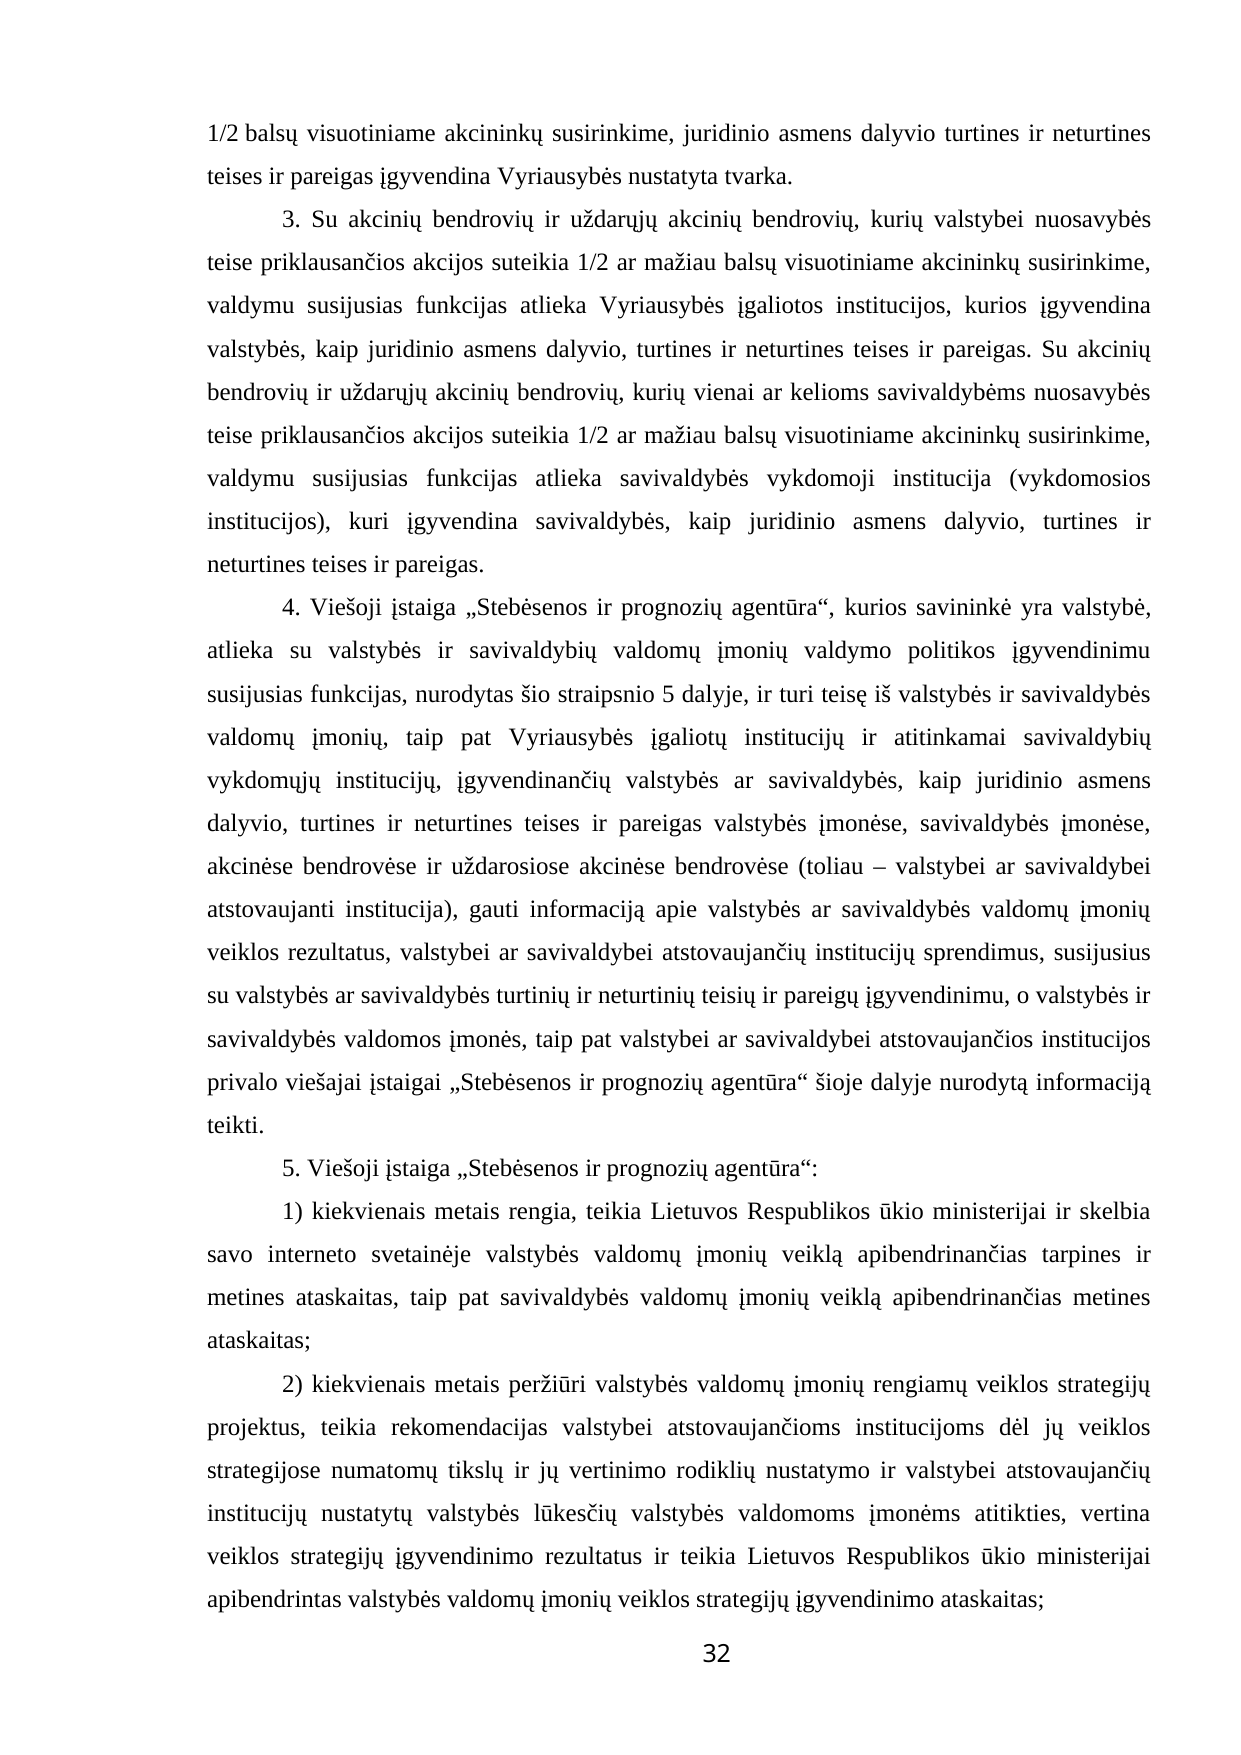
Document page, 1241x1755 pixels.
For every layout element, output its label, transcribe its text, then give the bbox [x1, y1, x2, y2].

text 1) kiekvienais metais rengia, teikia Lietuvos Respublikos ūkio ministerijai ir skelbia savo interneto svetainėje valstybės valdomų įmonių veiklą apibendrinančias tarpines ir metines ataskaitas, taip pat savivaldybės valdomų įmonių veiklą apibendrinančias metines ataskaitas; [207, 1196, 1152, 1354]
text 1/2 balsų visuotiniame akcininkų susirinkime, juridinio asmens dalyvio turtines ir neturtines teises ir pareigas įgyvendina Vyriausybės nustatyta tvarka. [207, 118, 1152, 190]
text 2) kiekvienais metais peržiūri valstybės valdomų įmonių rengiamų veiklos strategijų projektus, teikia rekomendacijas valstybei atstovaujančioms institucijoms dėl jų veiklos strategijose numatomų tikslų ir jų vertinimo rodiklių nustatymo ir valstybei atstovaujančių institucijų nustatytų valstybės lūkesčių valstybės valdomoms įmonėms atitikties, vertina veiklos strategijų įgyvendinimo rezultatus ir teikia Lietuvos Respublikos ūkio ministerijai apibendrintas valstybės valdomų įmonių veiklos strategijų įgyvendinimo ataskaitas; [207, 1369, 1152, 1613]
text 3. Su akcinių bendrovių ir uždarųjų akcinių bendrovių, kurių valstybei nuosavybės teise priklausančios akcijos suteikia 1/2 ar mažiau balsų visuotiniame akcininkų susirinkime, valdymu susijusias funkcijas atlieka Vyriausybės įgaliotos institucijos, kurios įgyvendina valstybės, kaip juridinio asmens dalyvio, turtines ir neturtines teises ir pareigas. Su akcinių bendrovių ir uždarųjų akcinių bendrovių, kurių vienai ar kelioms savivaldybėms nuosavybės teise priklausančios akcijos suteikia 1/2 ar mažiau balsų visuotiniame akcininkų susirinkime, valdymu susijusias funkcijas atlieka savivaldybės vykdomoji institucija (vykdomosios institucijos), kuri įgyvendina savivaldybės, kaip juridinio asmens dalyvio, turtines ir neturtines teises ir pareigas. [207, 204, 1152, 578]
text 5. Viešoji įstaiga „Stebėsenos ir prognozių agentūra“: [207, 1153, 1152, 1182]
text 4. Viešoji įstaiga „Stebėsenos ir prognozių agentūra“, kurios savininkė yra valstybė, atlieka su valstybės ir savivaldybių valdomų įmonių valdymo politikos įgyvendinimu susijusias funkcijas, nurodytas šio straipsnio 5 dalyje, ir turi teisę iš valstybės ir savivaldybės valdomų įmonių, taip pat Vyriausybės įgaliotų institucijų ir atitinkamai savivaldybių vykdomųjų institucijų, įgyvendinančių valstybės ar savivaldybės, kaip juridinio asmens dalyvio, turtines ir neturtines teises ir pareigas valstybės įmonėse, savivaldybės įmonėse, akcinėse bendrovėse ir uždarosiose akcinėse bendrovėse (toliau – valstybei ar savivaldybei atstovaujanti institucija), gauti informaciją apie valstybės ar savivaldybės valdomų įmonių veiklos rezultatus, valstybei ar savivaldybei atstovaujančių institucijų sprendimus, susijusius su valstybės ar savivaldybės turtinių ir neturtinių teisių ir pareigų įgyvendinimu, o valstybės ir savivaldybės valdomos įmonės, taip pat valstybei ar savivaldybei atstovaujančios institucijos privalo viešajai įstaigai „Stebėsenos ir prognozių agentūra“ šioje dalyje nurodytą informaciją teikti. [207, 592, 1152, 1139]
